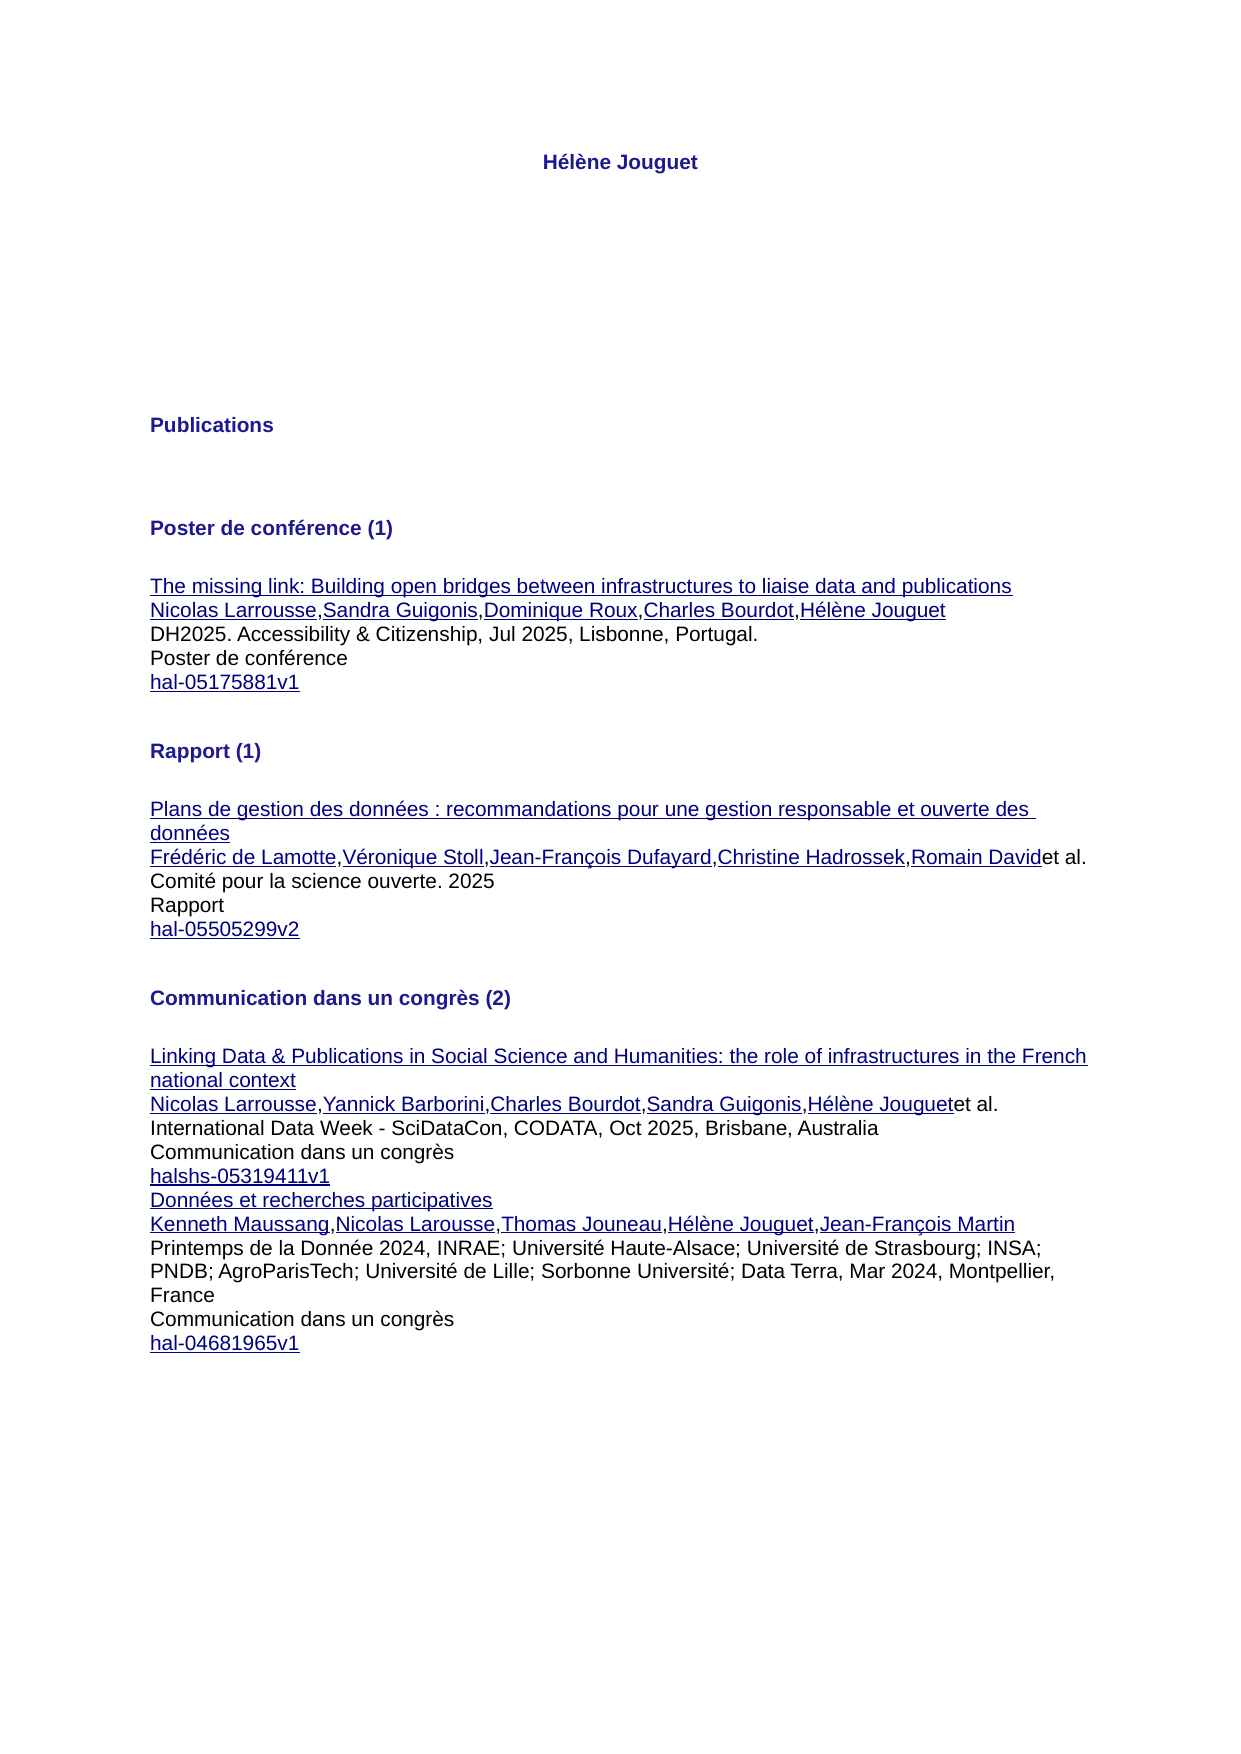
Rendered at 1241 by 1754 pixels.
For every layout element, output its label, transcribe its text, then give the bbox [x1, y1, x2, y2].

subtitle Communication dans un congrès (2) [150, 985, 1090, 1009]
subtitle Hélène Jouguet [150, 150, 1090, 174]
subtitle Publications [150, 412, 1090, 436]
subtitle Poster de conférence (1) [150, 516, 1090, 539]
table_header Plans de gestion des données : recommandations pour une gestion responsable et ouverte des données Frédéric de Lamotte,Véronique Stoll,Jean-François Dufayard,Christine Hadrossek,Romain Davidet al. Comité pour la science ouverte. 2025 Rapport hal-05505299v2 [150, 797, 1090, 941]
table_header Linking Data & Publications in Social Science and Humanities: the role of infrastructures in the French national context Nicolas Larrousse,Yannick Barborini,Charles Bourdot,Sandra Guigonis,Hélène Jouguetet al. International Data Week - SciDataCon, CODATA, Oct 2025, Brisbane, Australia Communication dans un congrès halshs-05319411v1 [150, 1044, 1090, 1187]
table_header The missing link: Building open bridges between infrastructures to liaise data and publications Nicolas Larrousse,Sandra Guigonis,Dominique Roux,Charles Bourdot,Hélène Jouguet DH2025. Accessibility & Citizenship, Jul 2025, Lisbonne, Portugal. Poster de conférence hal-05175881v1 [150, 574, 1090, 694]
table_cell Données et recherches participatives Kenneth Maussang,Nicolas Larousse,Thomas Jouneau,Hélène Jouguet,Jean-François Martin Printemps de la Donnée 2024, INRAE; Université Haute-Alsace; Université de Strasbourg; INSA; PNDB; AgroParisTech; Université de Lille; Sorbonne Université; Data Terra, Mar 2024, Montpellier, France Communication dans un congrès hal-04681965v1 [150, 1188, 1090, 1355]
subtitle Rapport (1) [150, 738, 1090, 762]
